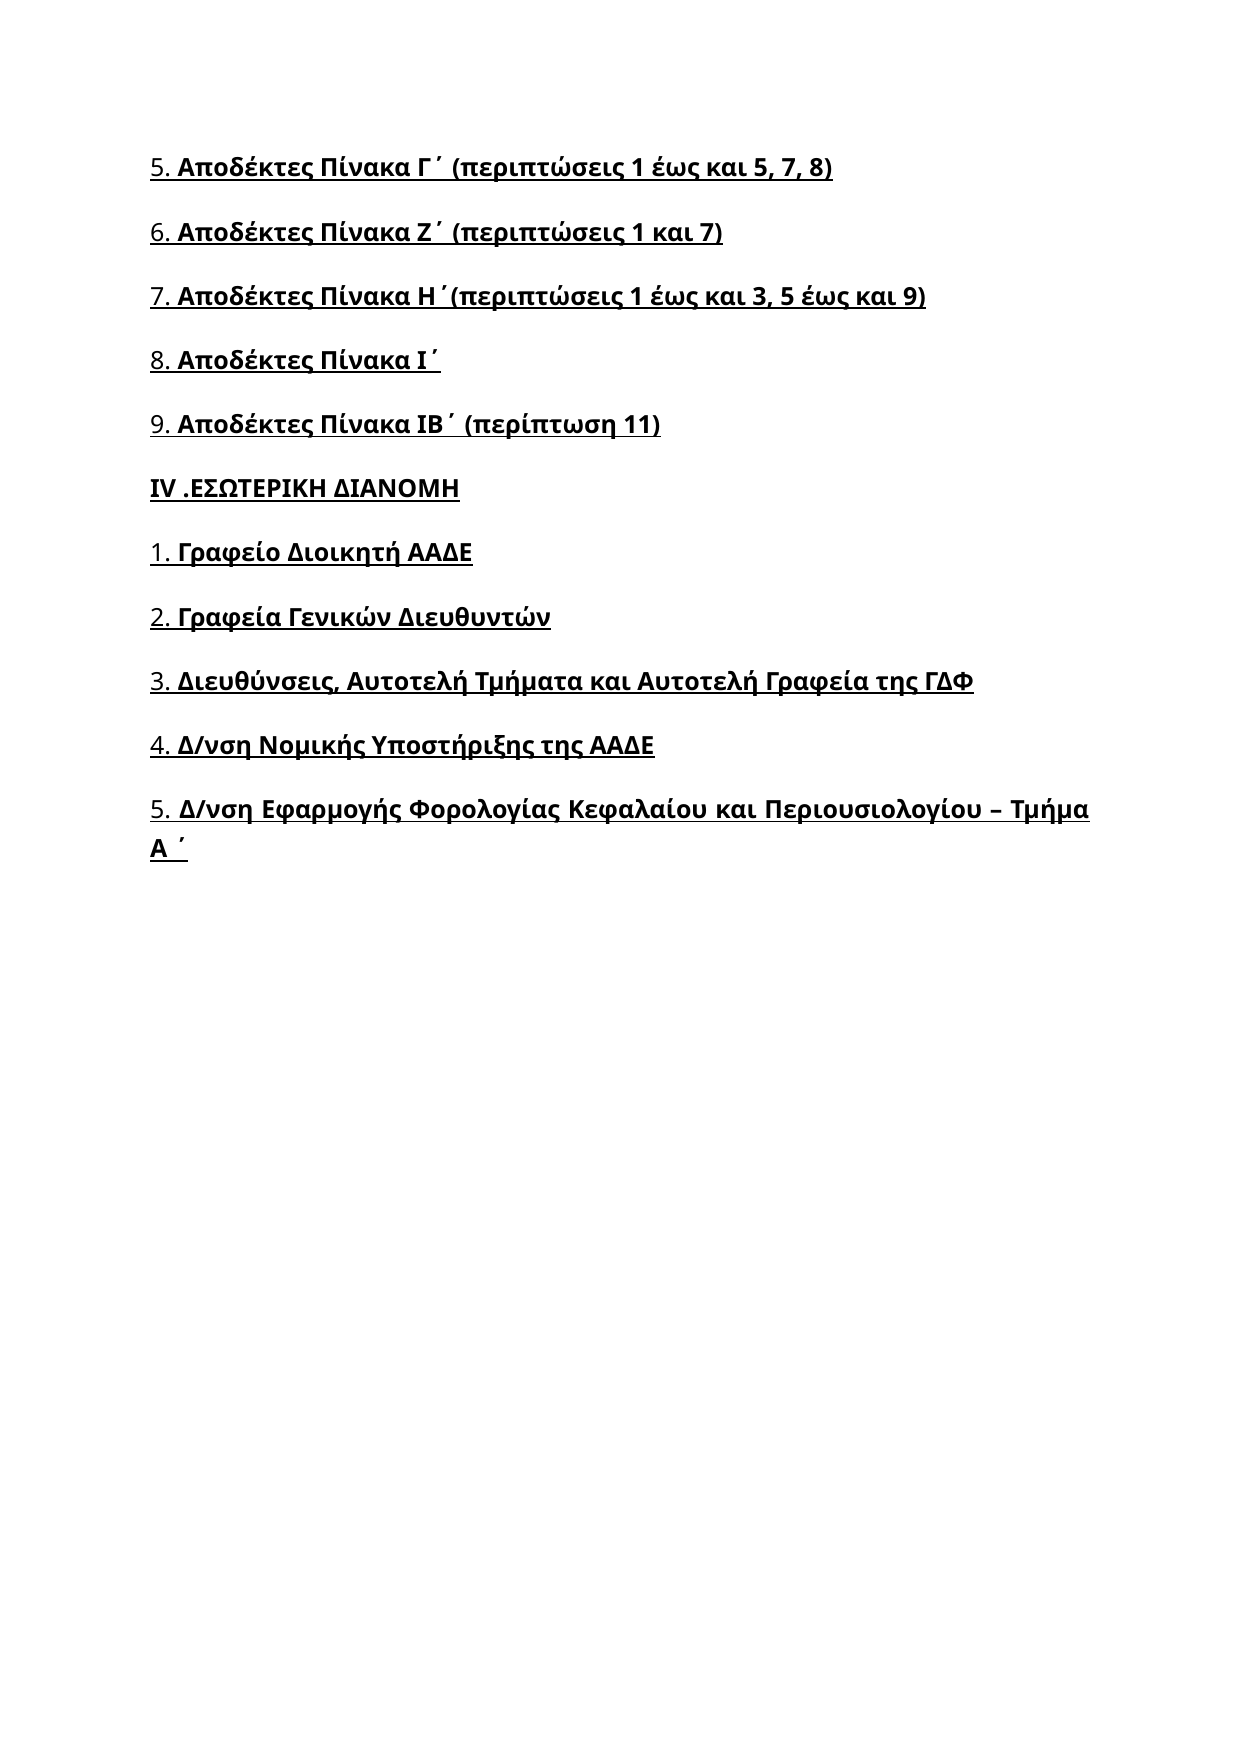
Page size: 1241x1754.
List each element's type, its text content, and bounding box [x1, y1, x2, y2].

text 5. Αποδέκτες Πίνακα Γ΄ (περιπτώσεις 1 έως και 5, 7, 8) [150, 150, 1090, 184]
text 2. Γραφεία Γενικών Διευθυντών [150, 599, 1090, 633]
text 7. Αποδέκτες Πίνακα Η΄(περιπτώσεις 1 έως και 3, 5 έως και 9) [150, 278, 1090, 312]
text 9. Αποδέκτες Πίνακα ΙΒ΄ (περίπτωση 11) [150, 407, 1090, 441]
text Α ΄ [150, 822, 1090, 865]
text 3. Διευθύνσεις, Αυτοτελή Τμήματα και Αυτοτελή Γραφεία της ΓΔΦ [150, 663, 1090, 697]
text IV .ΕΣΩΤΕΡΙΚΗ ΔΙΑΝΟΜΗ [150, 471, 1090, 505]
text 5. Δ/νση Εφαρμογής Φορολογίας Κεφαλαίου και Περιουσιολογίου – Τμήμα [150, 792, 1090, 821]
text 6. Αποδέκτες Πίνακα Ζ΄ (περιπτώσεις 1 και 7) [150, 214, 1090, 248]
text 1. Γραφείο Διοικητή ΑΑΔΕ [150, 535, 1090, 569]
text 4. Δ/νση Νομικής Υποστήριξης της ΑΑΔΕ [150, 727, 1090, 762]
text 8. Αποδέκτες Πίνακα Ι΄ [150, 342, 1090, 377]
